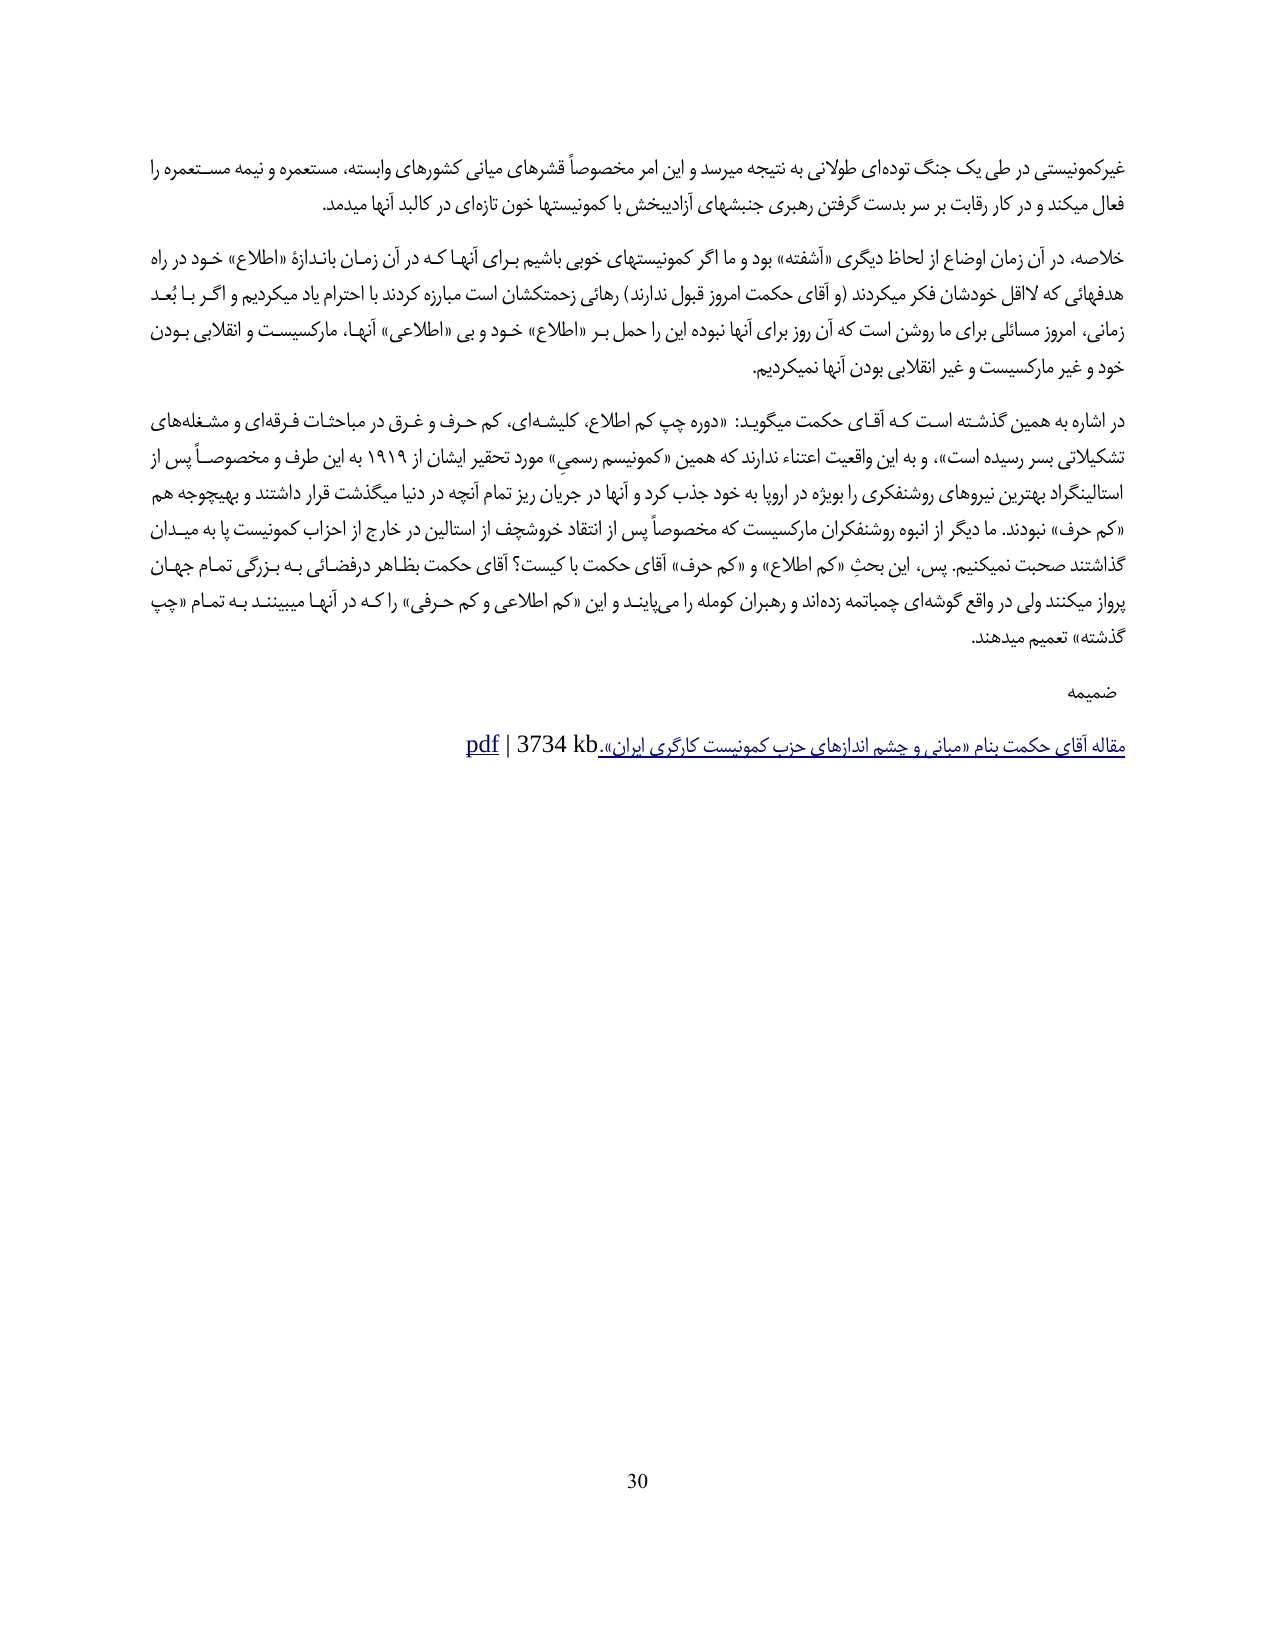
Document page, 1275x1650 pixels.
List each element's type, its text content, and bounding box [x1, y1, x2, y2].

text ضمیمه [150, 674, 1125, 710]
text مقاله آقای حکمت بنام «مبانی و چشم اندازهای حزب کمونیست کارگری ایران».pdf | 3734 kb [150, 728, 1125, 764]
text امّا در زمینهٔ عملی: انقلاب کوبا به نتیجه رسیده بود. جنگ چریکی ملهم از این انقلاب در اکثر کشورهای وابسته در دستور روز قرار گرفته و کمونیستهای جان بر‌کف به سازماندهی این مبارزه پرداختند. اَشکال سازمانی بسیار بسیار بی‌سابقه و نوینی بوجود آمد که امروز در تئوری بافی آقای حکمت جزو «سازمانهای قالبی» قرار گرفته‌اند. در هندوچین جنبشِ تحت رهبریِ کمونیستها (بقول آقای حکمت «کمونیستهای رسمی») پس از دین بین فوی فرانسویها اکنون با آمریکا در گیر بود. ما دیگر از اروپا و آنچه به جنبش مه ۶۸ در فرانسه منجر شد و تا حدّ زیادی چهره جامعه اروپائی را عوض کرد و خیلی مبارزات دیگر که در آن زمان در جریان بود اشاره نمیکنیم. جالب این است که در بحبوحه همه اینها انقلاب الجزایر با رهبری غیر‌کمونیستی در طی یک جنگ توده‌ای طولانی به نتیجه میرسد و این امر مخصوصاً قشرهای میانی کشورهای وابسته، مستعمره و نیمه مستعمره را فعال میکند و در کار رقابت بر سر بدست گرفتن رهبری جنبشهای آزادیبخش با کمونیستها خون تازه‌ای در کالبد آنها میدمد. [150, 150, 1125, 222]
text در اشاره به همین گذشته است که آقای حکمت میگوید: «دوره چپ کم اطلاع، کلیشه‌ای، کم حرف و غرق در مباحثات فرقه‌ای و مشغله‌های تشکیلاتی بسر رسیده است»، و به این واقعیت اعتناء ندارند که همین «کمونیسم رسمیِ» مورد تحقیر ایشان از ۱۹۱۹ به این طرف و مخصوصاً پس از استالینگراد بهترین نیروهای روشنفکری را بویژه در اروپا به خود جذب کرد و آنها در جریان ریز تمام آنچه در دنیا میگذشت قرار داشتند و بهیچوجه هم «کم حرف» نبودند. ما دیگر از انبوه روشنفکران مارکسیست که مخصوصاً پس از انتقاد خروشچف از استالین در خارج از احزاب کمونیست پا به میدان گذاشتند صحبت نمیکنیم. پس، این بحثِ «کم اطلاع» و «کم حرف» آقای حکمت با کیست؟ آقای حکمت بظاهر درفضائی به بزرگی تمام جهان پرواز میکنند ولی در واقع گوشه‌ای چمباتمه زده‌اند و رهبران کومله را می‌پایند و این «کم اطلاعی و کم حرفی» را که در آنها میبینند به تمام «چپ گذشته» تعمیم میدهند. [150, 403, 1125, 656]
text خلاصه، در آن زمان اوضاع از لحاظ دیگری «آشفته» بود و ما اگر کمونیستهای خوبی باشیم برای آنها که در آن زمان باندازهٔ «اطلاع» خود در راه هدفهائی که لااقل خودشان فکر میکردند (و آقای حکمت امروز قبول ندارند) رهائی زحمتکشان است مبارزه کردند با احترام یاد میکردیم و اگر با بُعد زمانی، امروز مسائلی برای ما روشن است که آن روز برای آنها نبوده این را حمل بر «اطلاع» خود و بی‌ «اطلاعی» آنها، مارکسیست و انقلابی بودن خود و غیر مارکسیست و غیر انقلابی بودن آنها نمیکردیم. [150, 240, 1125, 385]
